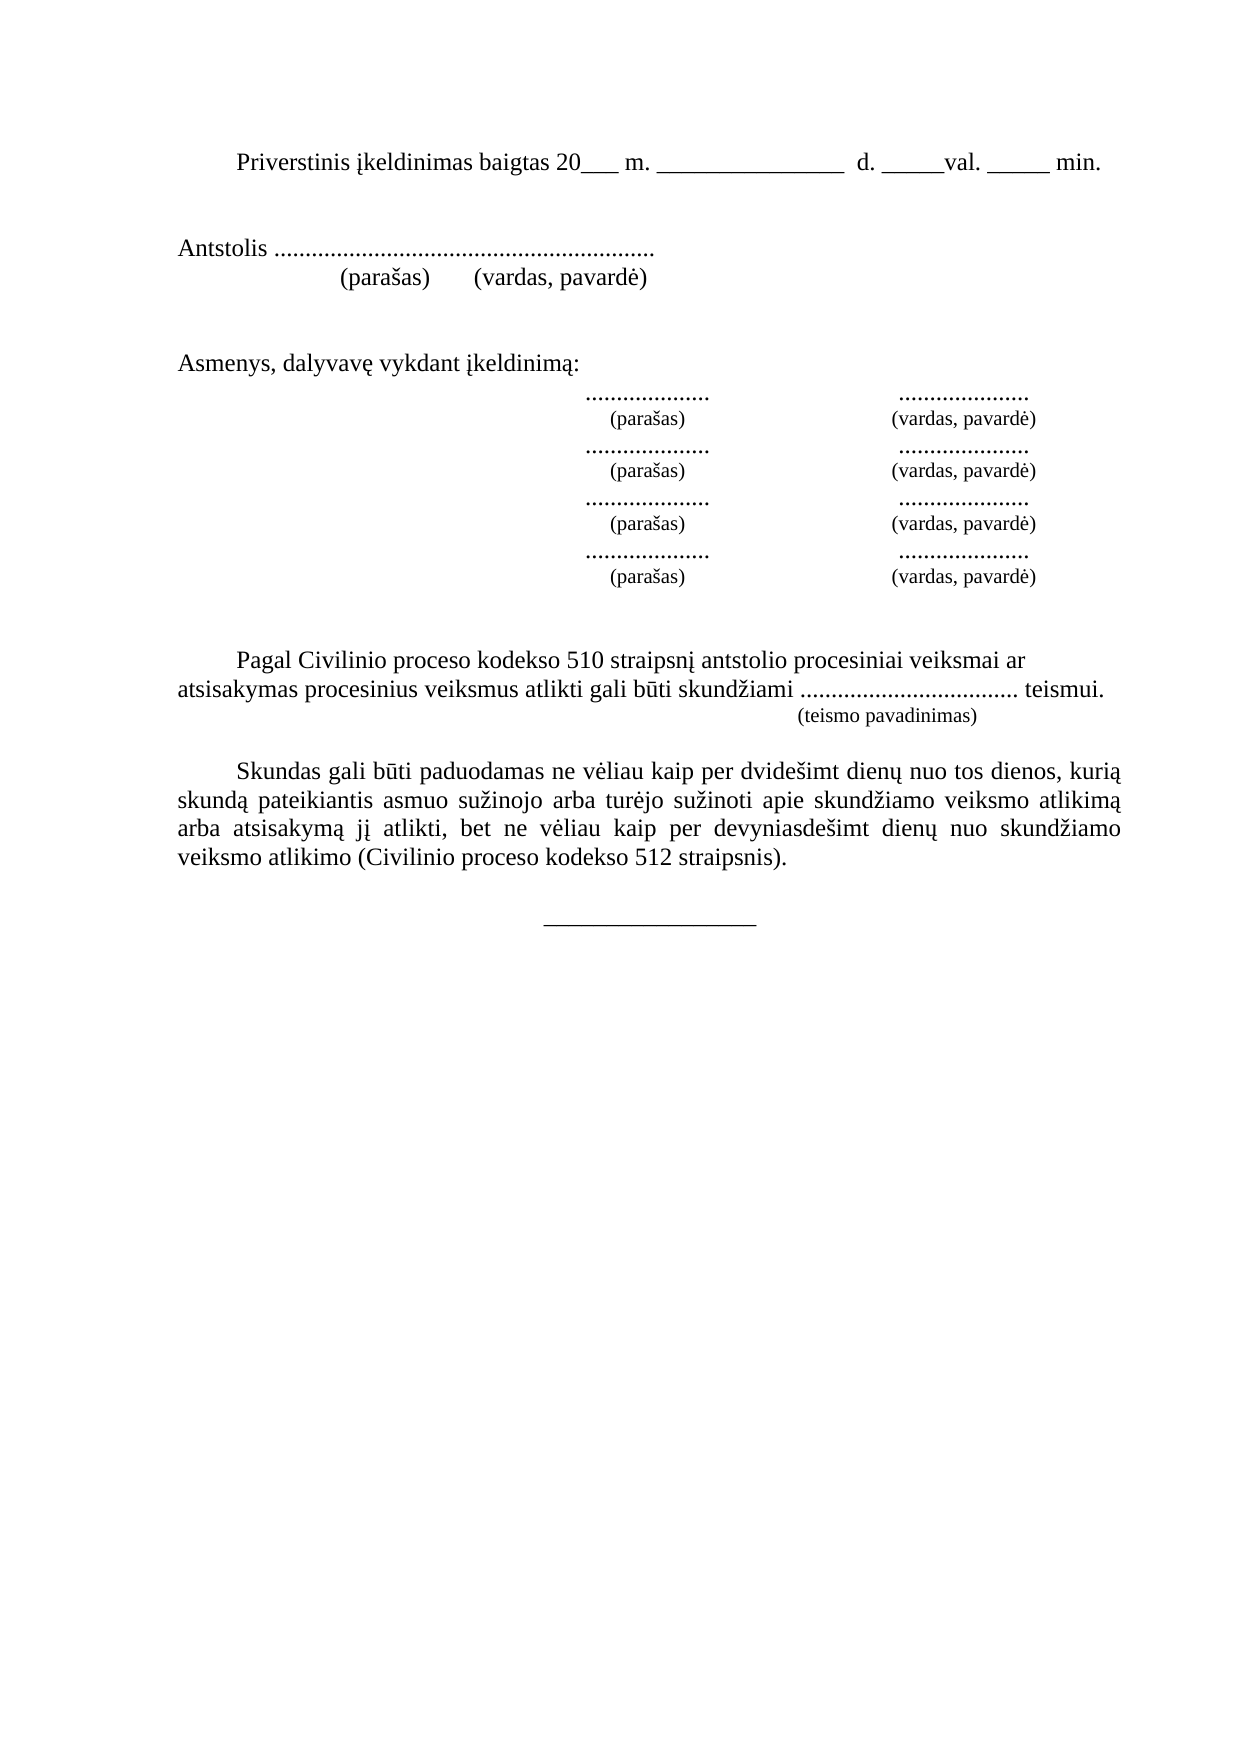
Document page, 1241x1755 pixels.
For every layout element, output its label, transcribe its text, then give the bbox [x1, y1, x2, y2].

text Skundas gali būti paduodamas ne vėliau kaip per dvidešimt dienų nuo tos dienos, kurią skundą pateikiantis asmuo sužinojo arba turėjo sužinoti apie skundžiamo veiksmo atlikimą arba atsisakymą jį atlikti, bet ne vėliau kaip per devyniasdešimt dienų nuo skundžiamo veiksmo atlikimo (Civilinio proceso kodekso 512 straipsnis). [177, 756, 1122, 871]
text _________________ [177, 900, 1122, 928]
text (parašas) (vardas, pavardė) [177, 262, 1122, 291]
text (teismo pavadinimas) [177, 703, 1122, 727]
text Antstolis ............................................................. [177, 233, 1122, 262]
table_header .................... (parašas) .................... (parašas) .................... (parašas) .................... (parašas) [489, 377, 805, 588]
text Asmenys, dalyvavę vykdant įkeldinimą: [177, 348, 1122, 377]
text Priverstinis įkeldinimas baigtas 20___ m. _______________ d. _____val. _____ min. [177, 147, 1122, 176]
text atsisakymas procesinius veiksmus atlikti gali būti skundžiami ................................... teismui. [177, 674, 1122, 703]
table_header ..................... (vardas, pavardė) ..................... (vardas, pavardė) ..................... (vardas, pavardė) ..................... (vardas, pavardė) [805, 377, 1122, 588]
text Pagal Civilinio proceso kodekso 510 straipsnį antstolio procesiniai veiksmai ar [177, 646, 1122, 674]
table_header [177, 377, 489, 588]
